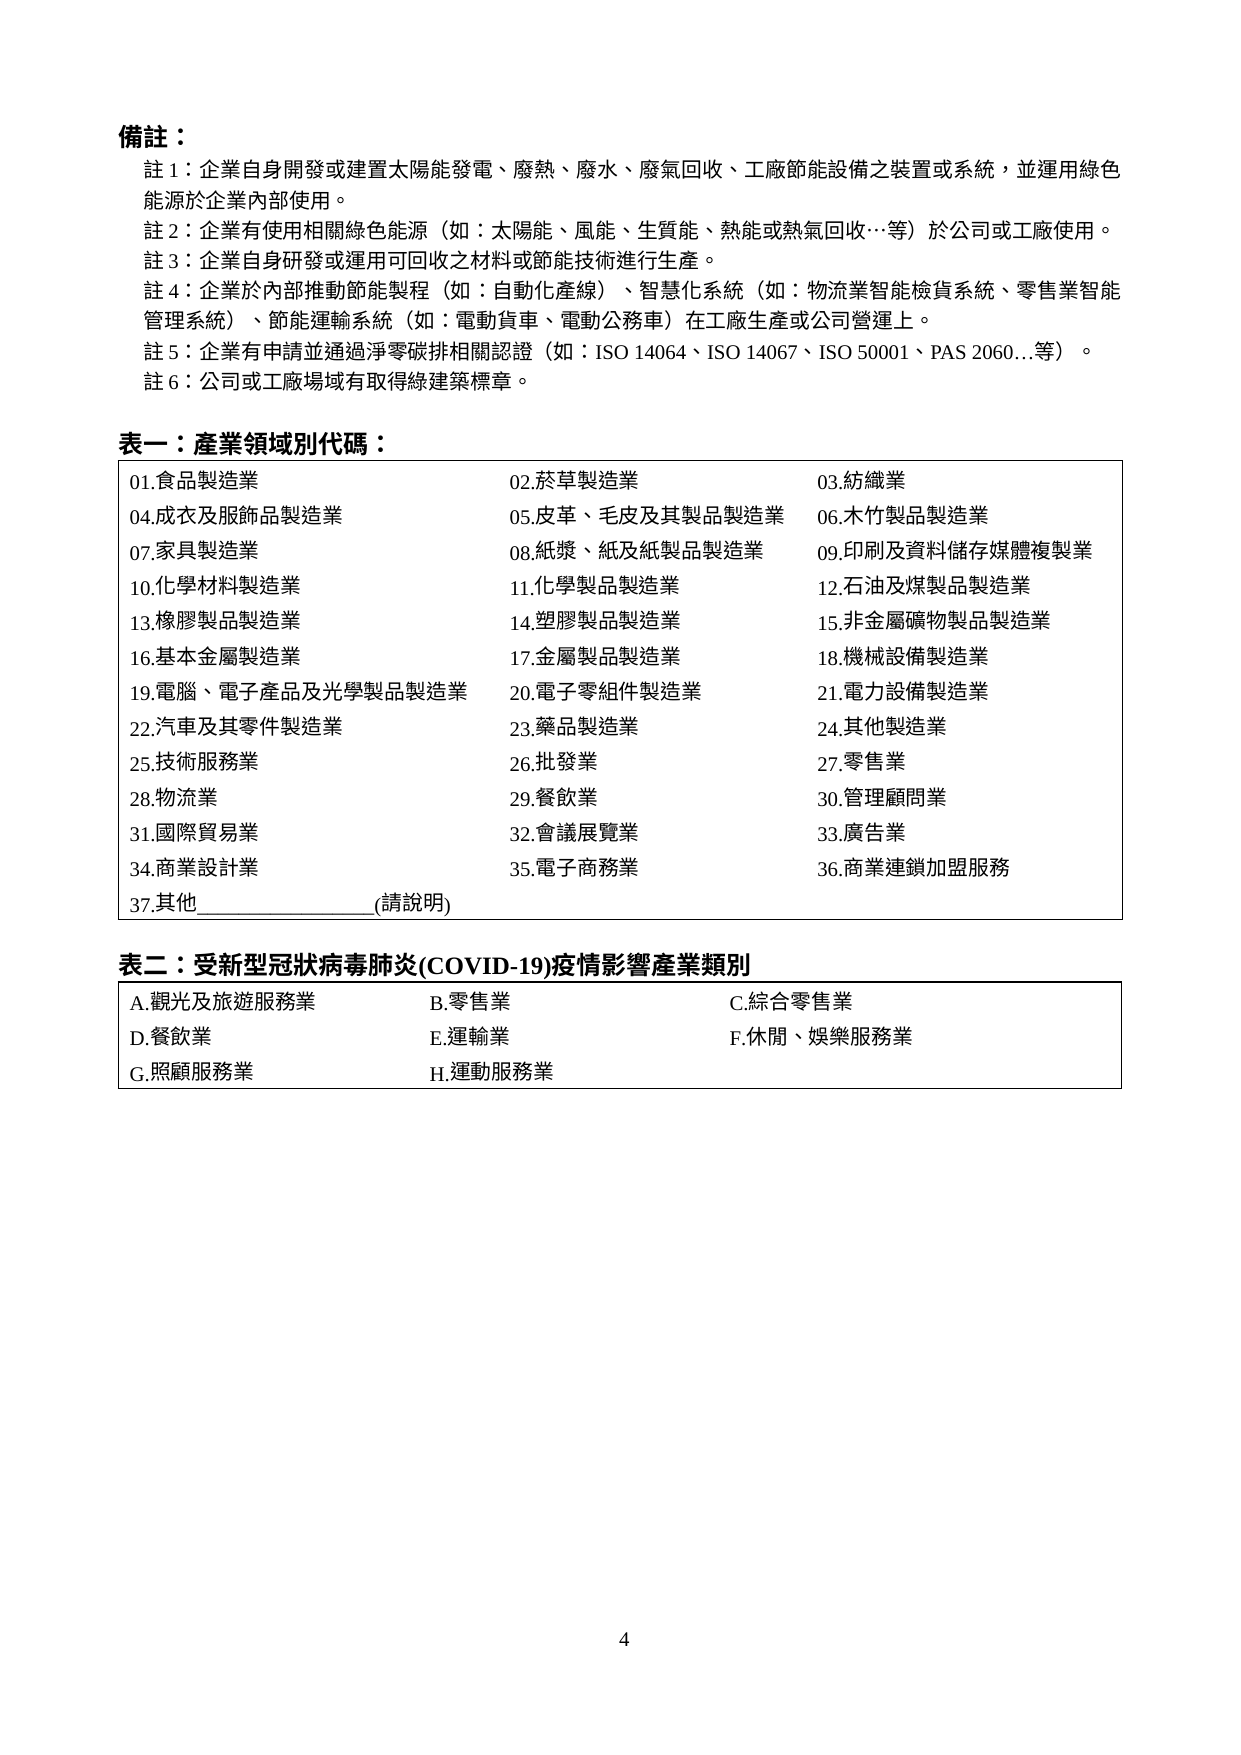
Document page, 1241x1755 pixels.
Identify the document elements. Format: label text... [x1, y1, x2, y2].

table_header 02.菸草製造業 [498, 461, 806, 497]
table_cell 29.餐飲業 [498, 778, 806, 813]
table_cell 10.化學材料製造業 [119, 567, 498, 602]
table_cell 07.家具製造業 [119, 532, 498, 567]
table_cell 32.會議展覽業 [498, 814, 806, 849]
table_cell 11.化學製品製造業 [498, 567, 806, 602]
table_cell 14.塑膠製品製造業 [498, 602, 806, 637]
table_cell 28.物流業 [119, 778, 498, 813]
table_cell 33.廣告業 [806, 814, 1122, 849]
table_cell 22.汽車及其零件製造業 [119, 708, 498, 743]
text 註1：企業自身開發或建置太陽能發電、廢熱、廢水、廢氣回收、工廠節能設備之裝置或系統，並運用綠色能源於企業內部使用。 [143, 154, 1122, 214]
table_cell 05.皮革、毛皮及其製品製造業 [498, 497, 806, 532]
table_cell 17.金屬製品製造業 [498, 638, 806, 673]
text 註6：公司或工廠場域有取得綠建築標章。 [143, 365, 1122, 395]
table_cell 36.商業連鎖加盟服務 [806, 849, 1122, 884]
table_cell 35.電子商務業 [498, 849, 806, 884]
table_cell 37.其他_________________(請說明) [119, 884, 498, 919]
table_cell 26.批發業 [498, 743, 806, 778]
table_cell 34.商業設計業 [119, 849, 498, 884]
table_cell 13.橡膠製品製造業 [119, 602, 498, 637]
table_cell 15.非金屬礦物製品製造業 [806, 602, 1122, 637]
table_cell [498, 884, 806, 919]
text 註4：企業於內部推動節能製程（如：自動化產線）、智慧化系統（如：物流業智能檢貨系統、零售業智能管理系統）、節能運輸系統（如：電動貨車、電動公務車）在工廠生產或公司營運上。 [143, 274, 1122, 335]
table_cell 04.成衣及服飾品製造業 [119, 497, 498, 532]
table_cell 23.藥品製造業 [498, 708, 806, 743]
table_cell 20.電子零組件製造業 [498, 673, 806, 708]
table_cell 09.印刷及資料儲存媒體複製業 [806, 532, 1122, 567]
table_cell 31.國際貿易業 [119, 814, 498, 849]
table_cell 19.電腦、電子產品及光學製品製造業 [119, 673, 498, 708]
text 註2：企業有使用相關綠色能源（如：太陽能、風能、生質能、熱能或熱氣回收…等）於公司或工廠使用。 [143, 214, 1122, 244]
table_header 01.食品製造業 [119, 461, 498, 497]
table_cell 12.石油及煤製品製造業 [806, 567, 1122, 602]
table_cell [806, 884, 1122, 919]
table_cell 21.電力設備製造業 [806, 673, 1122, 708]
text 註5：企業有申請並通過淨零碳排相關認證（如：ISO 14064、ISO 14067、ISO 50001、PAS 2060…等）。 [143, 335, 1122, 365]
table_cell 08.紙漿、紙及紙製品製造業 [498, 532, 806, 567]
table_cell 16.基本金屬製造業 [119, 638, 498, 673]
table_cell 06.木竹製品製造業 [806, 497, 1122, 532]
table_header A.觀光及旅遊服務業 B.零售業 C.綜合零售業 D.餐飲業 E.運輸業 F.休閒、娛樂服務業 G.照顧服務業 H.運動服務業 [119, 983, 1121, 1088]
table_cell 18.機械設備製造業 [806, 638, 1122, 673]
text 表二：受新型冠狀病毒肺炎(COVID-19)疫情影響產業類別 [118, 945, 1122, 981]
text 表一：產業領域別代碼： [118, 424, 1122, 460]
table_cell 24.其他製造業 [806, 708, 1122, 743]
table_header 03.紡織業 [806, 461, 1122, 497]
table_cell 27.零售業 [806, 743, 1122, 778]
text 備註： [118, 117, 1122, 154]
text 註3：企業自身研發或運用可回收之材料或節能技術進行生產。 [143, 244, 1122, 274]
table_cell 25.技術服務業 [119, 743, 498, 778]
table_cell 30.管理顧問業 [806, 778, 1122, 813]
